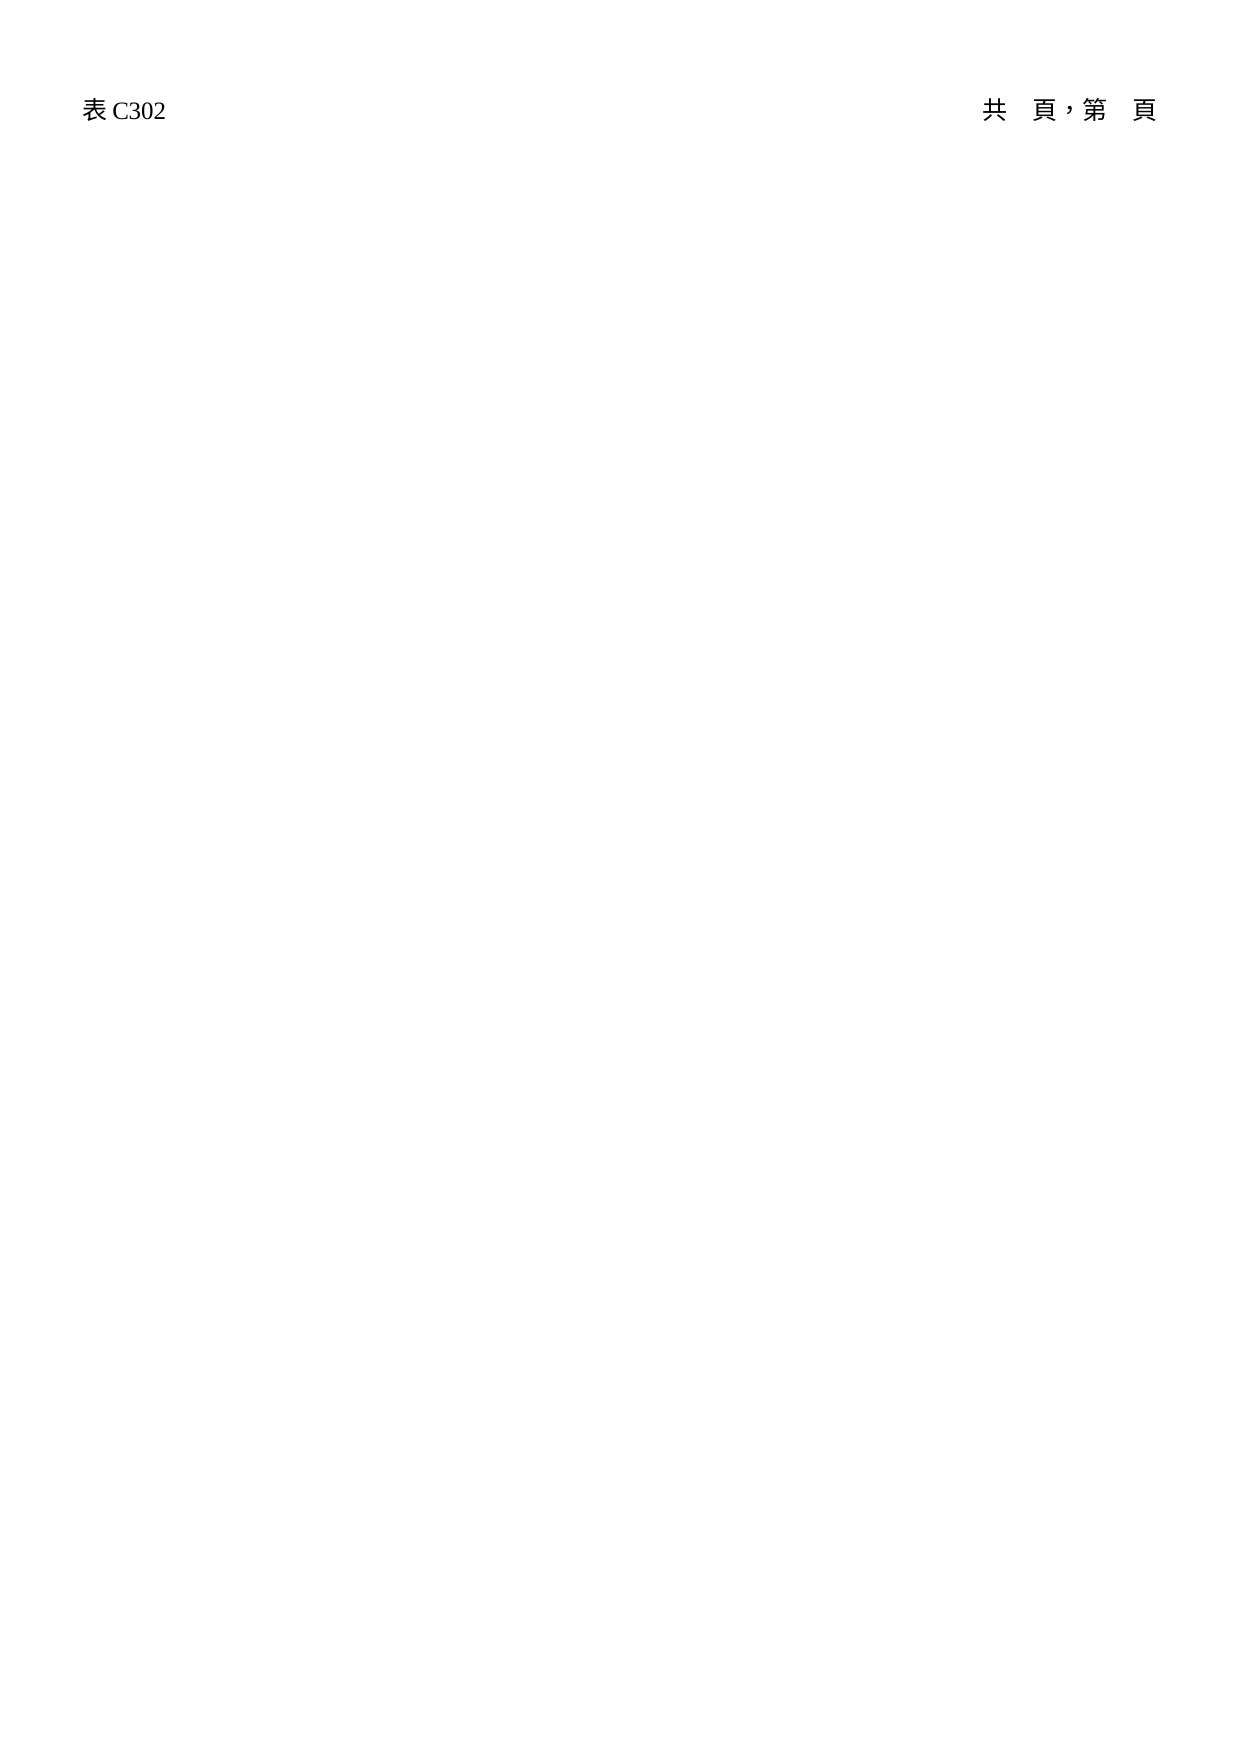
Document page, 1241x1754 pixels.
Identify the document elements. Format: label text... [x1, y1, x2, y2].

table_header 表C302 [71, 90, 619, 127]
table_header 共 頁，第 頁 [620, 90, 1168, 127]
